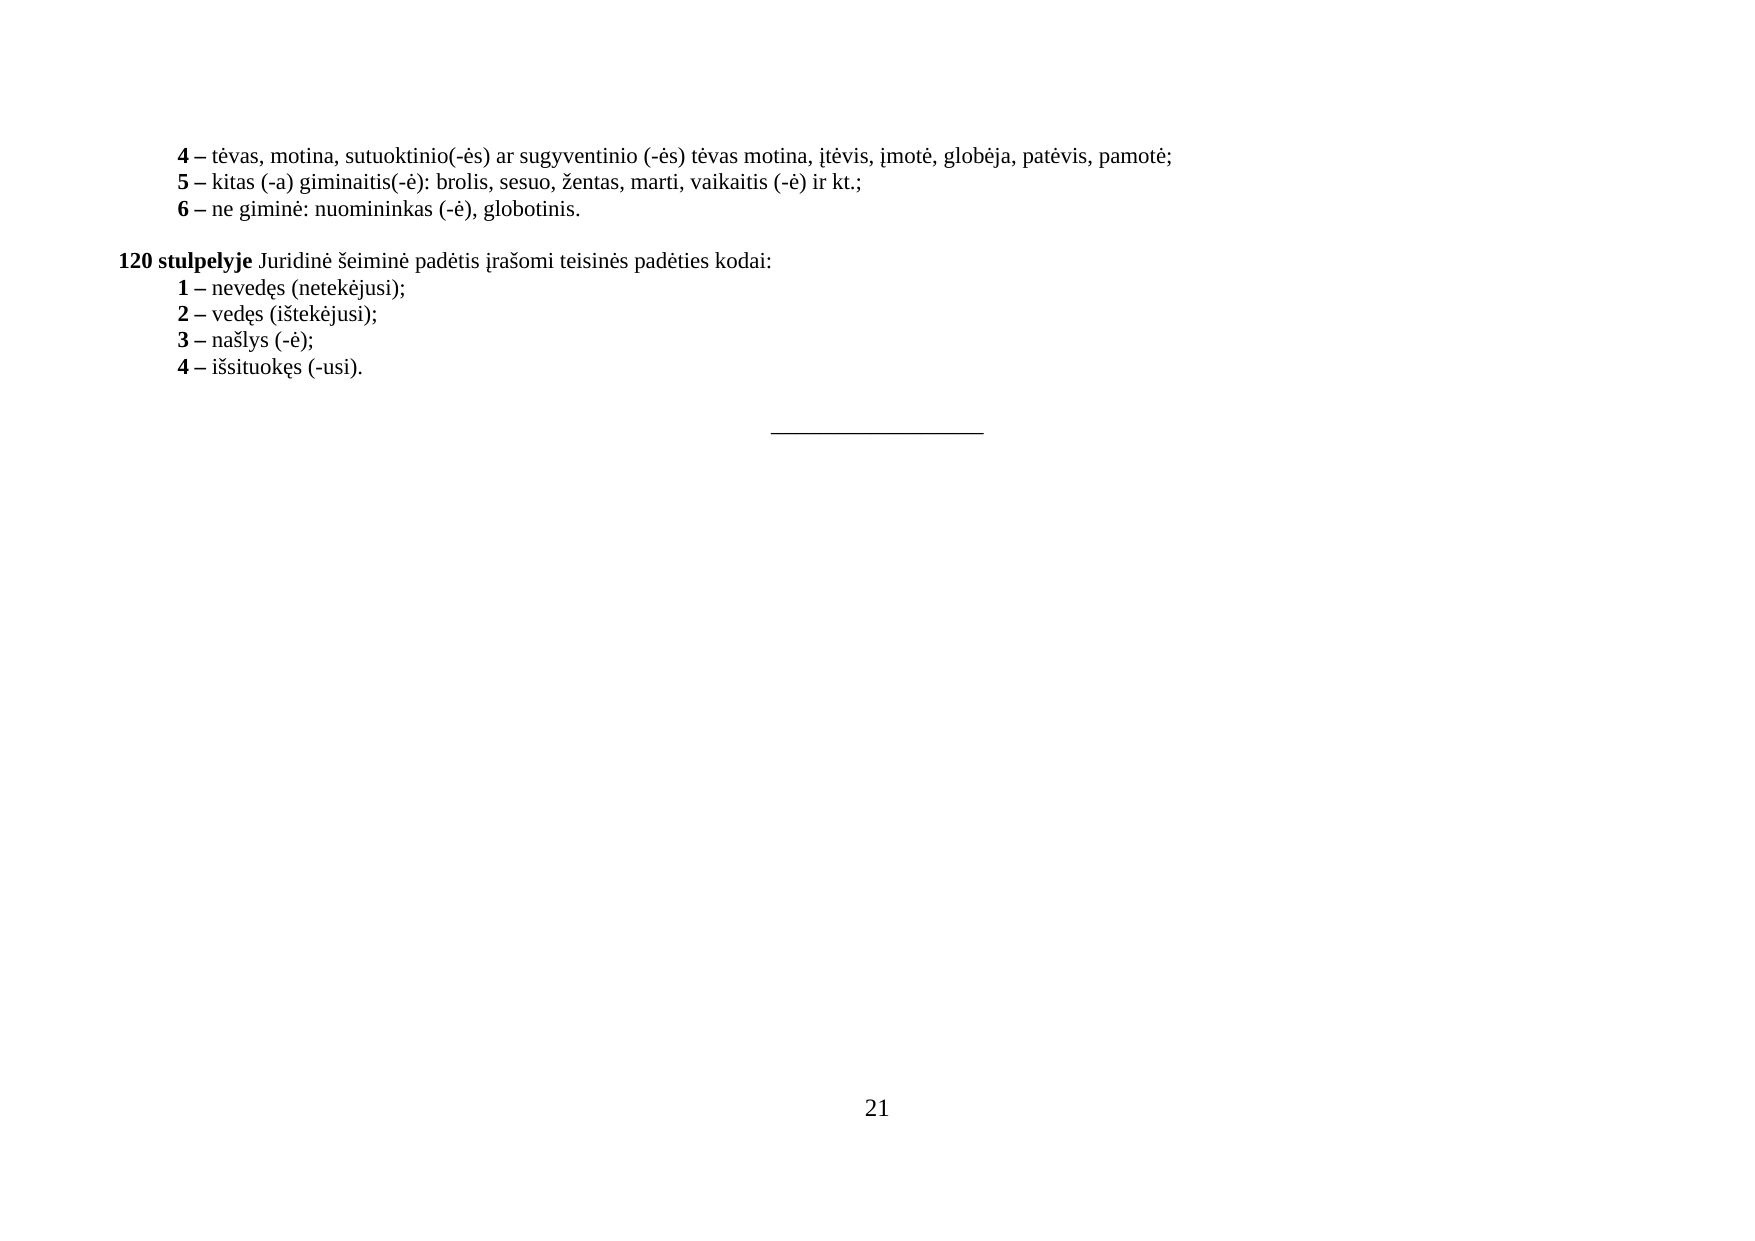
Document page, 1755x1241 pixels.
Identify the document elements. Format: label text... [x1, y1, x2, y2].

text 5 – kitas (-a) giminaitis(-ė): brolis, sesuo, žentas, marti, vaikaitis (-ė) ir kt.; [118, 168, 1636, 194]
text 2 – vedęs (ištekėjusi); [118, 300, 1636, 326]
text 4 – tėvas, motina, sutuoktinio(-ės) ar sugyventinio (-ės) tėvas motina, įtėvis, įmotė, globėja, patėvis, pamotė; [118, 142, 1636, 168]
text 120 stulpelyje Juridinė šeiminė padėtis įrašomi teisinės padėties kodai: [118, 247, 1636, 274]
text 4 – išsituokęs (-usi). [118, 353, 1636, 379]
text 3 – našlys (-ė); [118, 326, 1636, 353]
text _________________ [118, 408, 1636, 437]
text 1 – nevedęs (netekėjusi); [118, 274, 1636, 300]
text 6 – ne giminė: nuomininkas (-ė), globotinis. [118, 194, 1636, 221]
